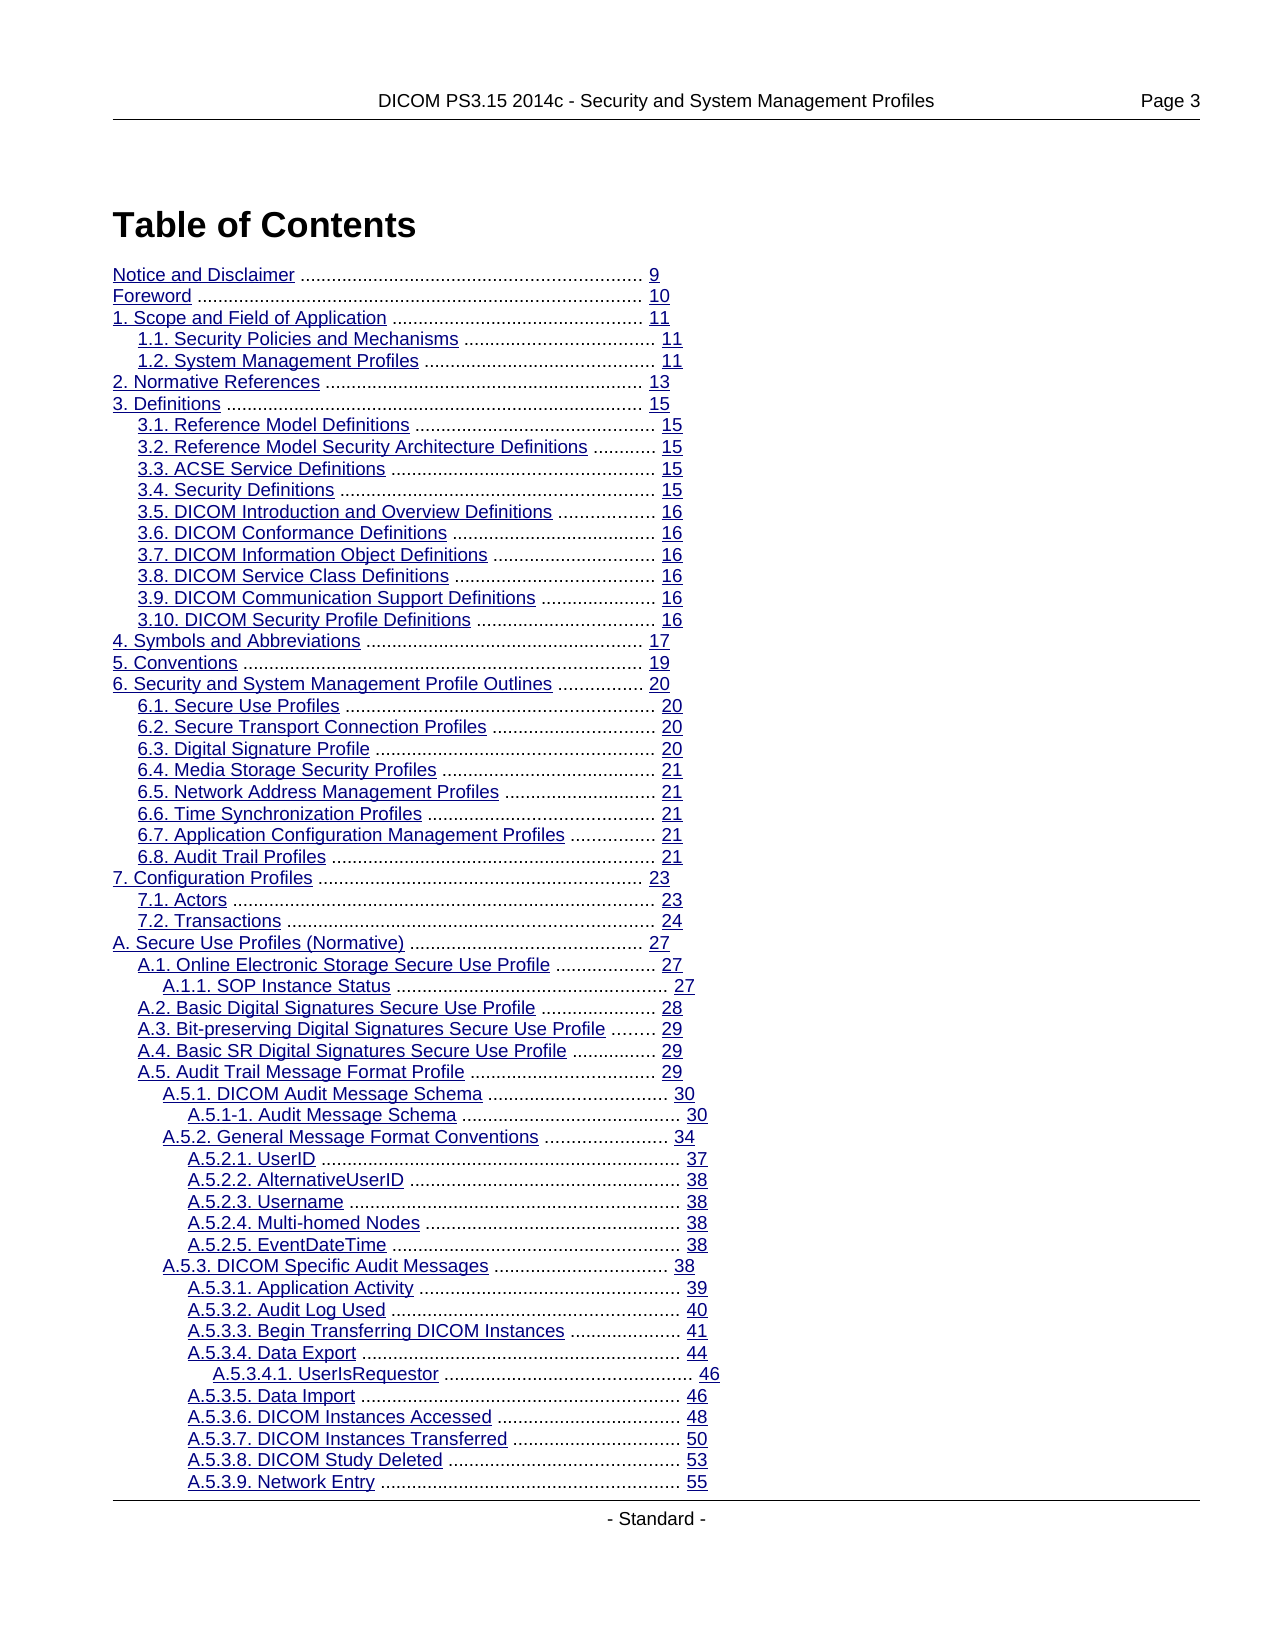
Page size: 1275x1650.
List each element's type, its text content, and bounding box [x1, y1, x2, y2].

text A.5.2. General Message Format Conventions 0 [162, 1126, 1175, 1147]
text A.5.3.4.1. UserIsRequestor 0 [212, 1363, 1175, 1384]
text 3.8. DICOM Service Class Definitions 0 [137, 565, 1175, 587]
text 2. Normative References 0 [112, 371, 1175, 393]
text 6.4. Media Storage Security Profiles 0 [137, 759, 1175, 781]
text A.5. Audit Trail Message Format Profile 0 [137, 1061, 1175, 1083]
text 3.3. ACSE Service Definitions 0 [137, 457, 1175, 479]
text 5. Conventions 0 [112, 651, 1175, 673]
text 3.9. DICOM Communication Support Definitions 0 [137, 587, 1175, 608]
text 6.7. Application Configuration Management Profiles 0 [137, 824, 1175, 846]
text A.5.3.4. Data Export 0 [187, 1341, 1175, 1363]
text 6.6. Time Synchronization Profiles 0 [137, 802, 1175, 824]
text A.5.2.2. AlternativeUserID 0 [187, 1169, 1175, 1191]
text A.5.1-1. Audit Message Schema 0 [187, 1104, 1175, 1126]
text A.5.3.6. DICOM Instances Accessed 0 [187, 1406, 1175, 1428]
text A.5.3.9. Network Entry 0 [187, 1471, 1175, 1492]
text Notice and Disclaimer 0 [112, 263, 1175, 285]
text A.5.1. DICOM Audit Message Schema 0 [162, 1083, 1175, 1104]
text 3.4. Security Definitions 0 [137, 479, 1175, 501]
text A.5.3.3. Begin Transferring DICOM Instances 0 [187, 1320, 1175, 1341]
text 3. Definitions 0 [112, 393, 1175, 414]
text Table of Contents [112, 204, 1200, 245]
text A.5.3.1. Application Activity 0 [187, 1277, 1175, 1298]
text A.5.3. DICOM Specific Audit Messages 0 [162, 1255, 1175, 1277]
text Foreword 0 [112, 285, 1175, 306]
text 6. Security and System Management Profile Outlines 0 [112, 673, 1175, 694]
text A.4. Basic SR Digital Signatures Secure Use Profile 0 [137, 1039, 1175, 1061]
text 6.1. Secure Use Profiles 0 [137, 694, 1175, 716]
text 1.2. System Management Profiles 0 [137, 349, 1175, 371]
text A.5.2.1. UserID 0 [187, 1147, 1175, 1169]
text A.5.3.7. DICOM Instances Transferred 0 [187, 1428, 1175, 1449]
text A.3. Bit-preserving Digital Signatures Secure Use Profile 0 [137, 1018, 1175, 1039]
text 3.1. Reference Model Definitions 0 [137, 414, 1175, 436]
text 1. Scope and Field of Application 0 [112, 306, 1175, 328]
text A.5.2.3. Username 0 [187, 1191, 1175, 1212]
text 3.5. DICOM Introduction and Overview Definitions 0 [137, 501, 1175, 522]
text 7. Configuration Profiles 0 [112, 867, 1175, 889]
text A.5.2.4. Multi-homed Nodes 0 [187, 1212, 1175, 1234]
text 6.8. Audit Trail Profiles 0 [137, 846, 1175, 867]
text 7.1. Actors 0 [137, 889, 1175, 910]
text A. Secure Use Profiles (Normative) 0 [112, 932, 1175, 953]
text A.1. Online Electronic Storage Secure Use Profile 0 [137, 953, 1175, 975]
text 6.5. Network Address Management Profiles 0 [137, 781, 1175, 802]
text A.1.1. SOP Instance Status 0 [162, 975, 1175, 996]
text 1.1. Security Policies and Mechanisms 0 [137, 328, 1175, 349]
text 3.6. DICOM Conformance Definitions 0 [137, 522, 1175, 544]
text 3.2. Reference Model Security Architecture Definitions 0 [137, 436, 1175, 457]
text A.5.3.5. Data Import 0 [187, 1384, 1175, 1406]
text 3.10. DICOM Security Profile Definitions 0 [137, 608, 1175, 630]
text 7.2. Transactions 0 [137, 910, 1175, 932]
text A.2. Basic Digital Signatures Secure Use Profile 0 [137, 996, 1175, 1018]
text 6.3. Digital Signature Profile 0 [137, 738, 1175, 759]
text A.5.3.2. Audit Log Used 0 [187, 1298, 1175, 1320]
text 3.7. DICOM Information Object Definitions 0 [137, 544, 1175, 565]
text 6.2. Secure Transport Connection Profiles 0 [137, 716, 1175, 738]
text A.5.3.8. DICOM Study Deleted 0 [187, 1449, 1175, 1471]
text A.5.2.5. EventDateTime 0 [187, 1234, 1175, 1255]
text 4. Symbols and Abbreviations 0 [112, 630, 1175, 651]
